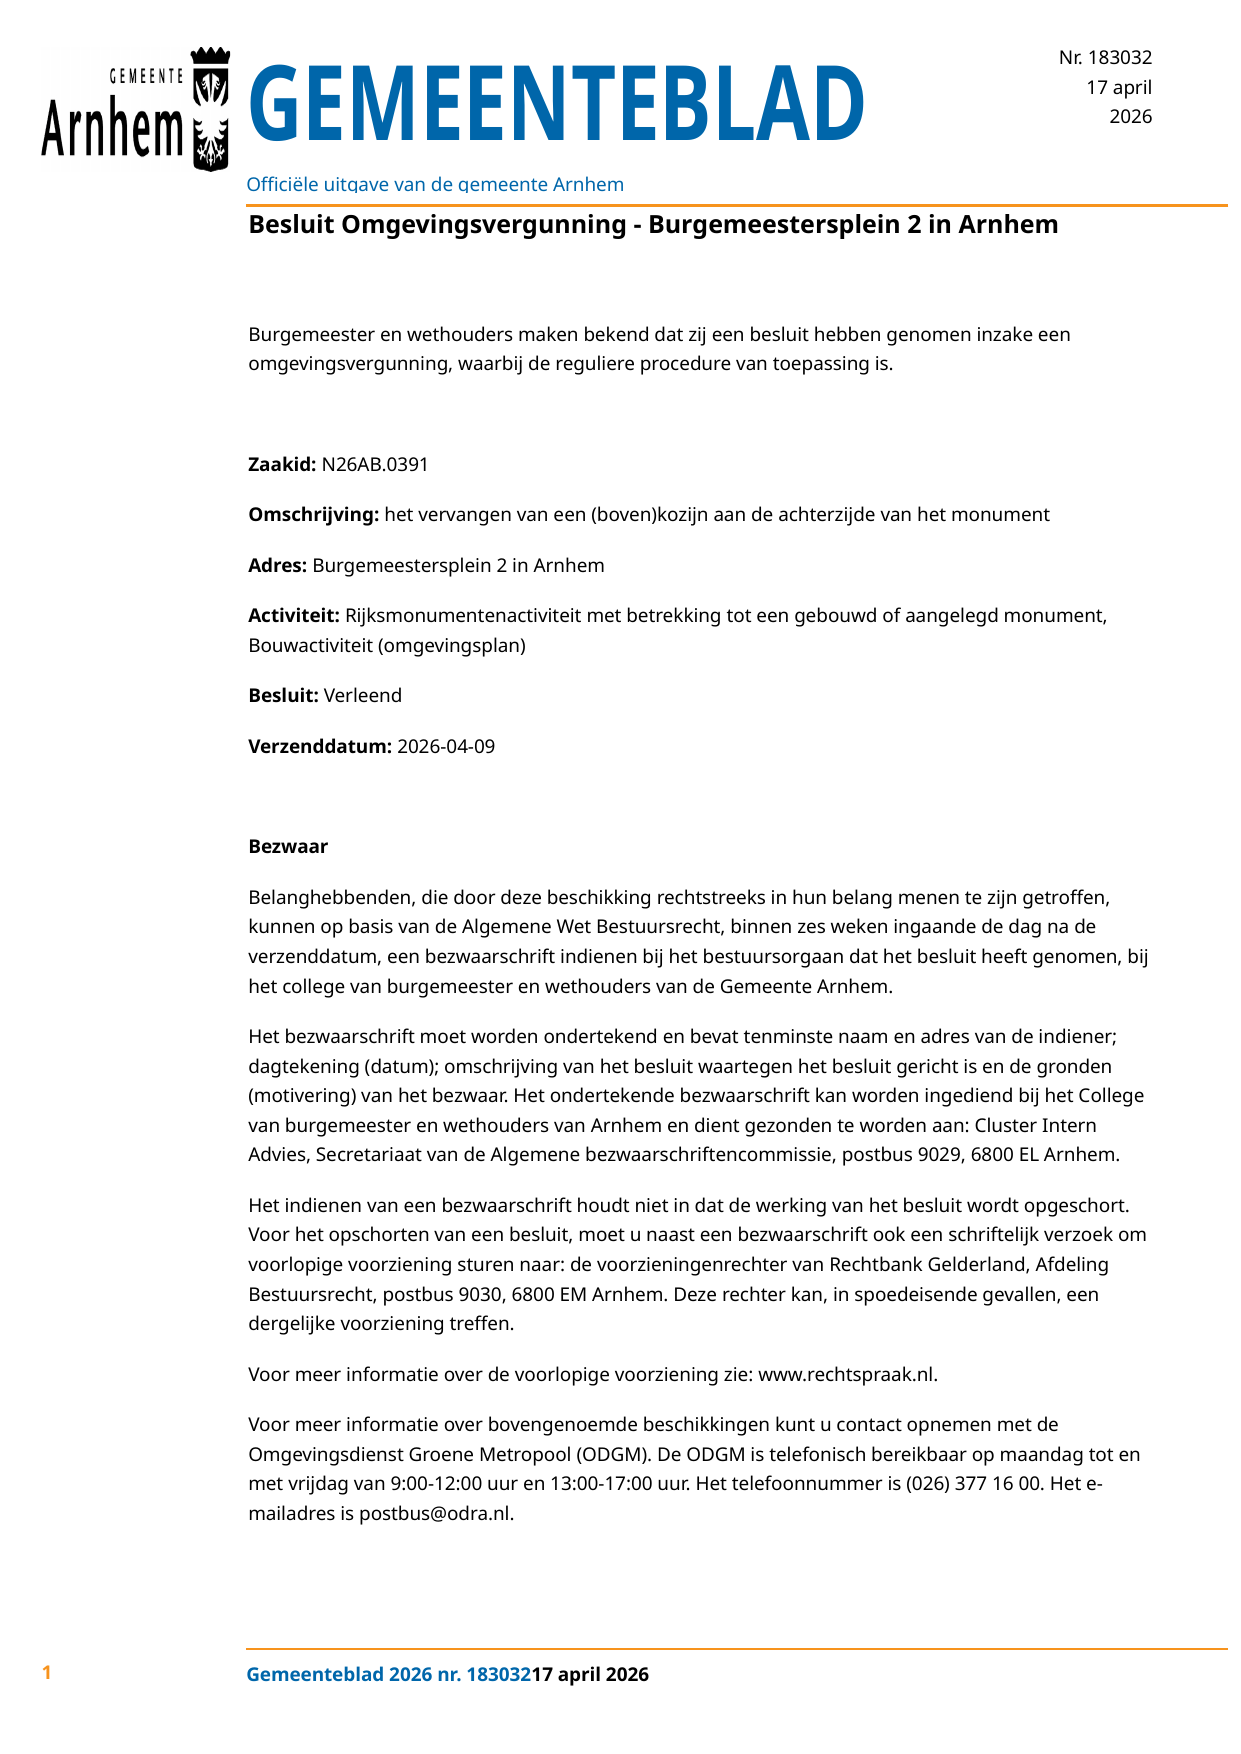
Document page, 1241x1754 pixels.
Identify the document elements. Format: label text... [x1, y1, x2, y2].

text Voor meer informatie over bovengenoemde beschikkingen kunt u contact opnemen met de Omgevingsdienst Groene Metropool (ODGM). De ODGM is telefonisch bereikbaar op maandag tot en met vrijdag van 9:00-12:00 uur en 13:00-17:00 uur. Het telefoonnummer is (026) 377 16 00. Het e-mailadres is postbus@odra.nl. [248, 1411, 1152, 1526]
text Het bezwaarschrift moet worden ondertekend en bevat tenminste naam en adres van de indiener; dagtekening (datum); omschrijving van het besluit waartegen het besluit gericht is en de gronden (motivering) van het bezwaar. Het ondertekende bezwaarschrift kan worden ingediend bij het College van burgemeester en wethouders van Arnhem en dient gezonden te worden aan: Cluster Intern Advies, Secretariaat van de Algemene bezwaarschriftencommissie, postbus 9029, 6800 EL Arnhem. [248, 1023, 1152, 1167]
text Bezwaar [248, 834, 1152, 859]
text Zaakid: N26AB.0391 [248, 451, 1152, 477]
text Burgemeester en wethouders maken bekend dat zij een besluit hebben genomen inzake een omgevingsvergunning, waarbij de reguliere procedure van toepassing is. [248, 321, 1152, 376]
picture [41, 47, 231, 172]
text Besluit Omgevingsvergunning - Burgemeestersplein 2 in Arnhem [248, 207, 1152, 241]
text Adres: Burgemeestersplein 2 in Arnhem [248, 552, 1152, 578]
text Besluit: Verleend [248, 682, 1152, 708]
text Het indienen van een bezwaarschrift houdt niet in dat de werking van het besluit wordt opgeschort. Voor het opschorten van een besluit, moet u naast een bezwaarschrift ook een schriftelijk verzoek om voorlopige voorziening sturen naar: de voorzieningenrechter van Rechtbank Gelderland, Afdeling Bestuursrecht, postbus 9030, 6800 EM Arnhem. Deze rechter kan, in spoedeisende gevallen, een dergelijke voorziening treffen. [248, 1192, 1152, 1336]
text Omschrijving: het vervangen van een (boven)kozijn aan de achterzijde van het monument [248, 502, 1152, 527]
text Voor meer informatie over de voorlopige voorziening zie: www.rechtspraak.nl. [248, 1361, 1152, 1386]
text Belanghebbenden, die door deze beschikking rechtstreeks in hun belang menen te zijn getroffen, kunnen op basis van de Algemene Wet Bestuursrecht, binnen zes weken ingaande de dag na de verzenddatum, een bezwaarschrift indienen bij het bestuursorgaan dat het besluit heeft genomen, bij het college van burgemeester en wethouders van de Gemeente Arnhem. [248, 884, 1152, 998]
text Verzenddatum: 2026-04-09 [248, 733, 1152, 758]
text Activiteit: Rijksmonumentenactiviteit met betrekking tot een gebouwd of aangelegd monument, Bouwactiviteit (omgevingsplan) [248, 602, 1152, 658]
